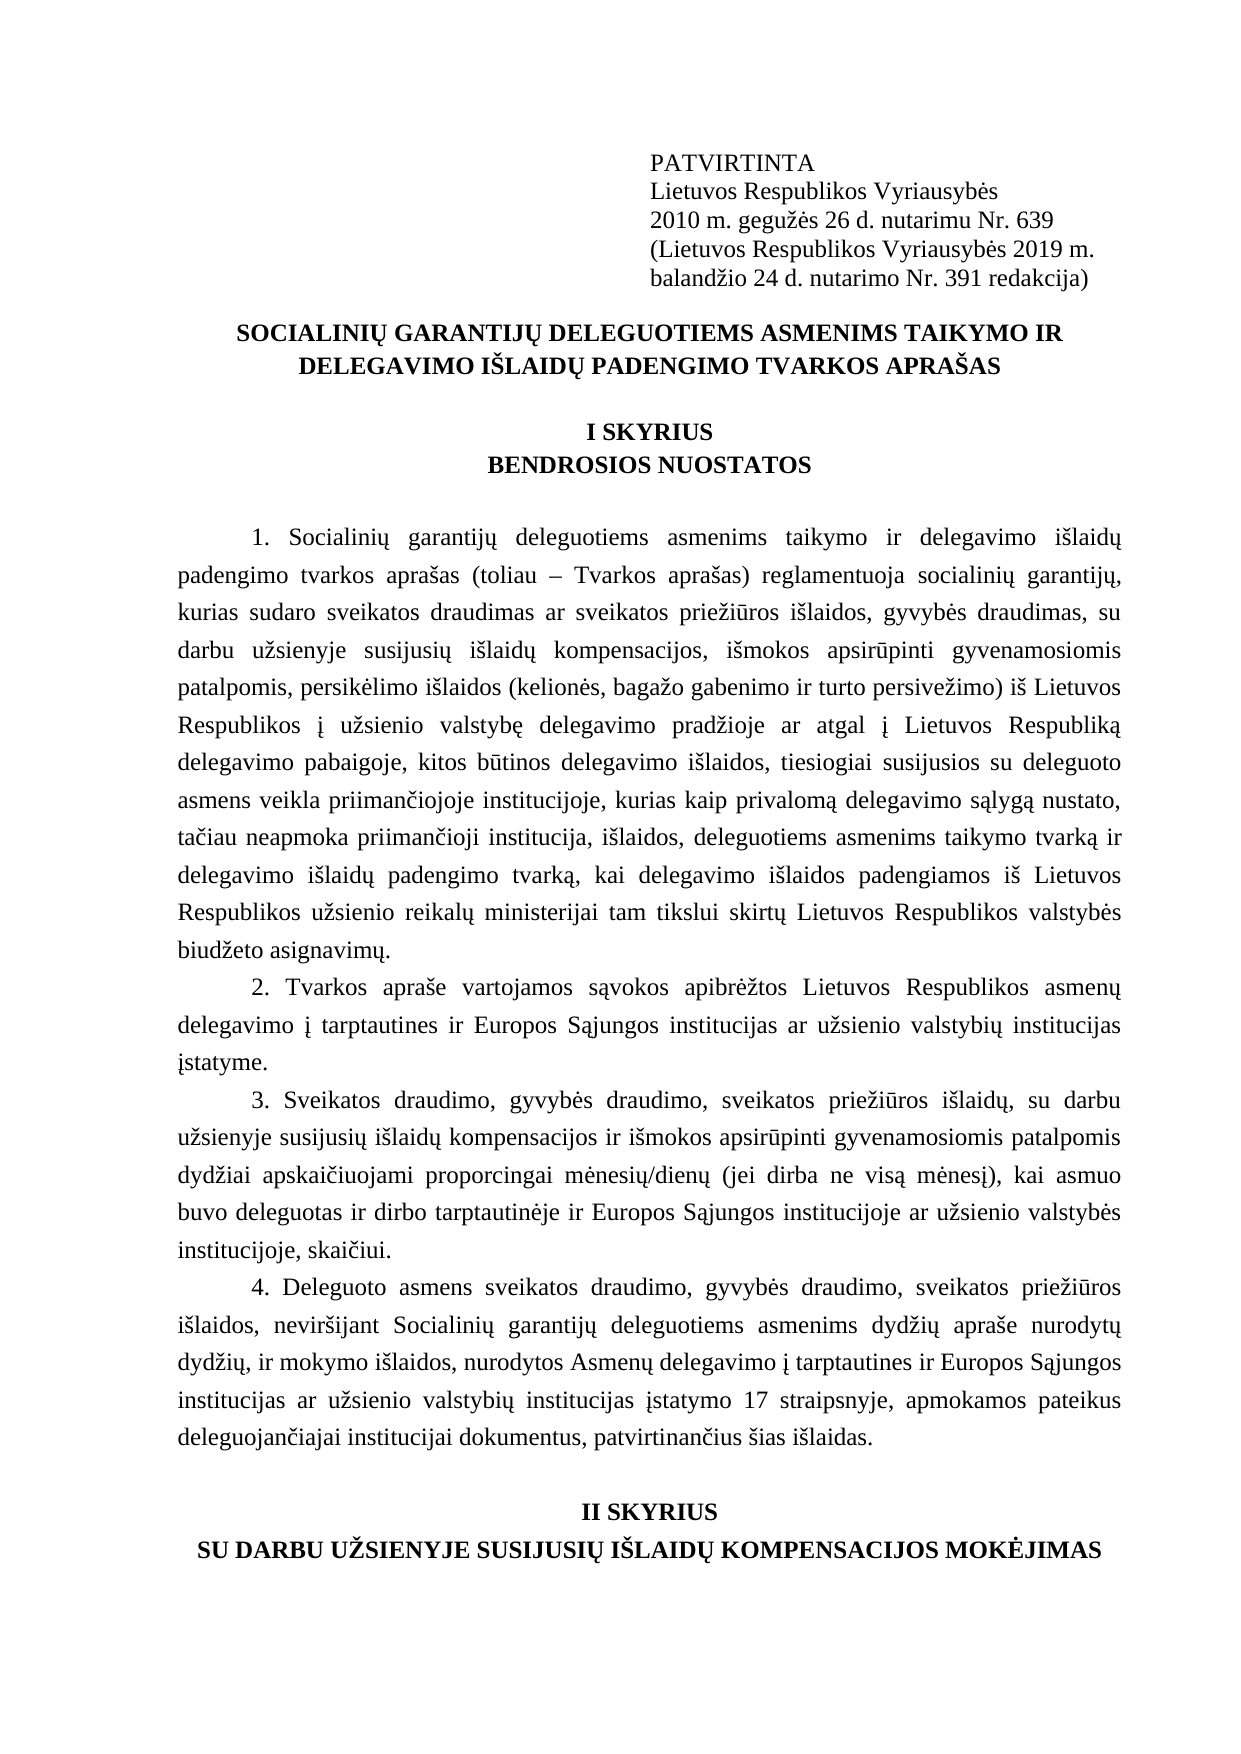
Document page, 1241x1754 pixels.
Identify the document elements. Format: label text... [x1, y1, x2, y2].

text 1. Socialinių garantijų deleguotiems asmenims taikymo ir delegavimo išlaidų padengimo tvarkos aprašas (toliau – Tvarkos aprašas) reglamentuoja socialinių garantijų, kurias sudaro sveikatos draudimas ar sveikatos priežiūros išlaidos, gyvybės draudimas, su darbu užsienyje susijusių išlaidų kompensacijos, išmokos apsirūpinti gyvenamosiomis patalpomis, persikėlimo išlaidos (kelionės, bagažo gabenimo ir turto persivežimo) iš Lietuvos Respublikos į užsienio valstybę delegavimo pradžioje ar atgal į Lietuvos Respubliką delegavimo pabaigoje, kitos būtinos delegavimo išlaidos, tiesiogiai susijusios su deleguoto asmens veikla priimančiojoje institucijoje, kurias kaip privalomą delegavimo sąlygą nustato, tačiau neapmoka priimančioji institucija, išlaidos, deleguotiems asmenims taikymo tvarką ir delegavimo išlaidų padengimo tvarką, kai delegavimo išlaidos padengiamos iš Lietuvos Respublikos užsienio reikalų ministerijai tam tikslui skirtų Lietuvos Respublikos valstybės biudžeto asignavimų. [177, 516, 1122, 966]
text 4. Deleguoto asmens sveikatos draudimo, gyvybės draudimo, sveikatos priežiūros išlaidos, neviršijant Socialinių garantijų deleguotiems asmenims dydžių apraše nurodytų dydžių, ir mokymo išlaidos, nurodytos Asmenų delegavimo į tarptautines ir Europos Sąjungos institucijas ar užsienio valstybių institucijas įstatymo 17 straipsnyje, apmokamos pateikus deleguojančiajai institucijai dokumentus, patvirtinančius šias išlaidas. [177, 1266, 1122, 1453]
text SOCIALINIŲ GARANTIJŲ DELEGUOTIEMS ASMENIMS TAIKYMO IR DELEGAVIMO IŠLAIDŲ PADENGIMO TVARKOS APRAŠAS [177, 318, 1122, 379]
text 2. Tvarkos apraše vartojamos sąvokos apibrėžtos Lietuvos Respublikos asmenų delegavimo į tarptautines ir Europos Sąjungos institucijas ar užsienio valstybių institucijas įstatyme. [177, 966, 1122, 1078]
text BENDROSIOS NUOSTATOS [177, 450, 1122, 478]
text I SKYRIUS [177, 417, 1122, 446]
text 3. Sveikatos draudimo, gyvybės draudimo, sveikatos priežiūros išlaidų, su darbu užsienyje susijusių išlaidų kompensacijos ir išmokos apsirūpinti gyvenamosiomis patalpomis dydžiai apskaičiuojami proporcingai mėnesių/dienų (jei dirba ne visą mėnesį), kai asmuo buvo deleguotas ir dirbo tarptautinėje ir Europos Sąjungos institucijoje ar užsienio valstybės institucijoje, skaičiui. [177, 1078, 1122, 1266]
text II SKYRIUS [177, 1491, 1122, 1528]
text PATVIRTINTA [650, 148, 1122, 176]
text SU DARBU UŽSIENYJE SUSIJUSIŲ IŠLAIDŲ KOMPENSACIJOS MOKĖJIMAS [177, 1528, 1122, 1566]
text Lietuvos Respublikos Vyriausybės 2010 m. gegužės 26 d. nutarimu Nr. 639 (Lietuvos Respublikos Vyriausybės 2019 m. balandžio 24 d. nutarimo Nr. 391 redakcija) [650, 176, 1122, 291]
